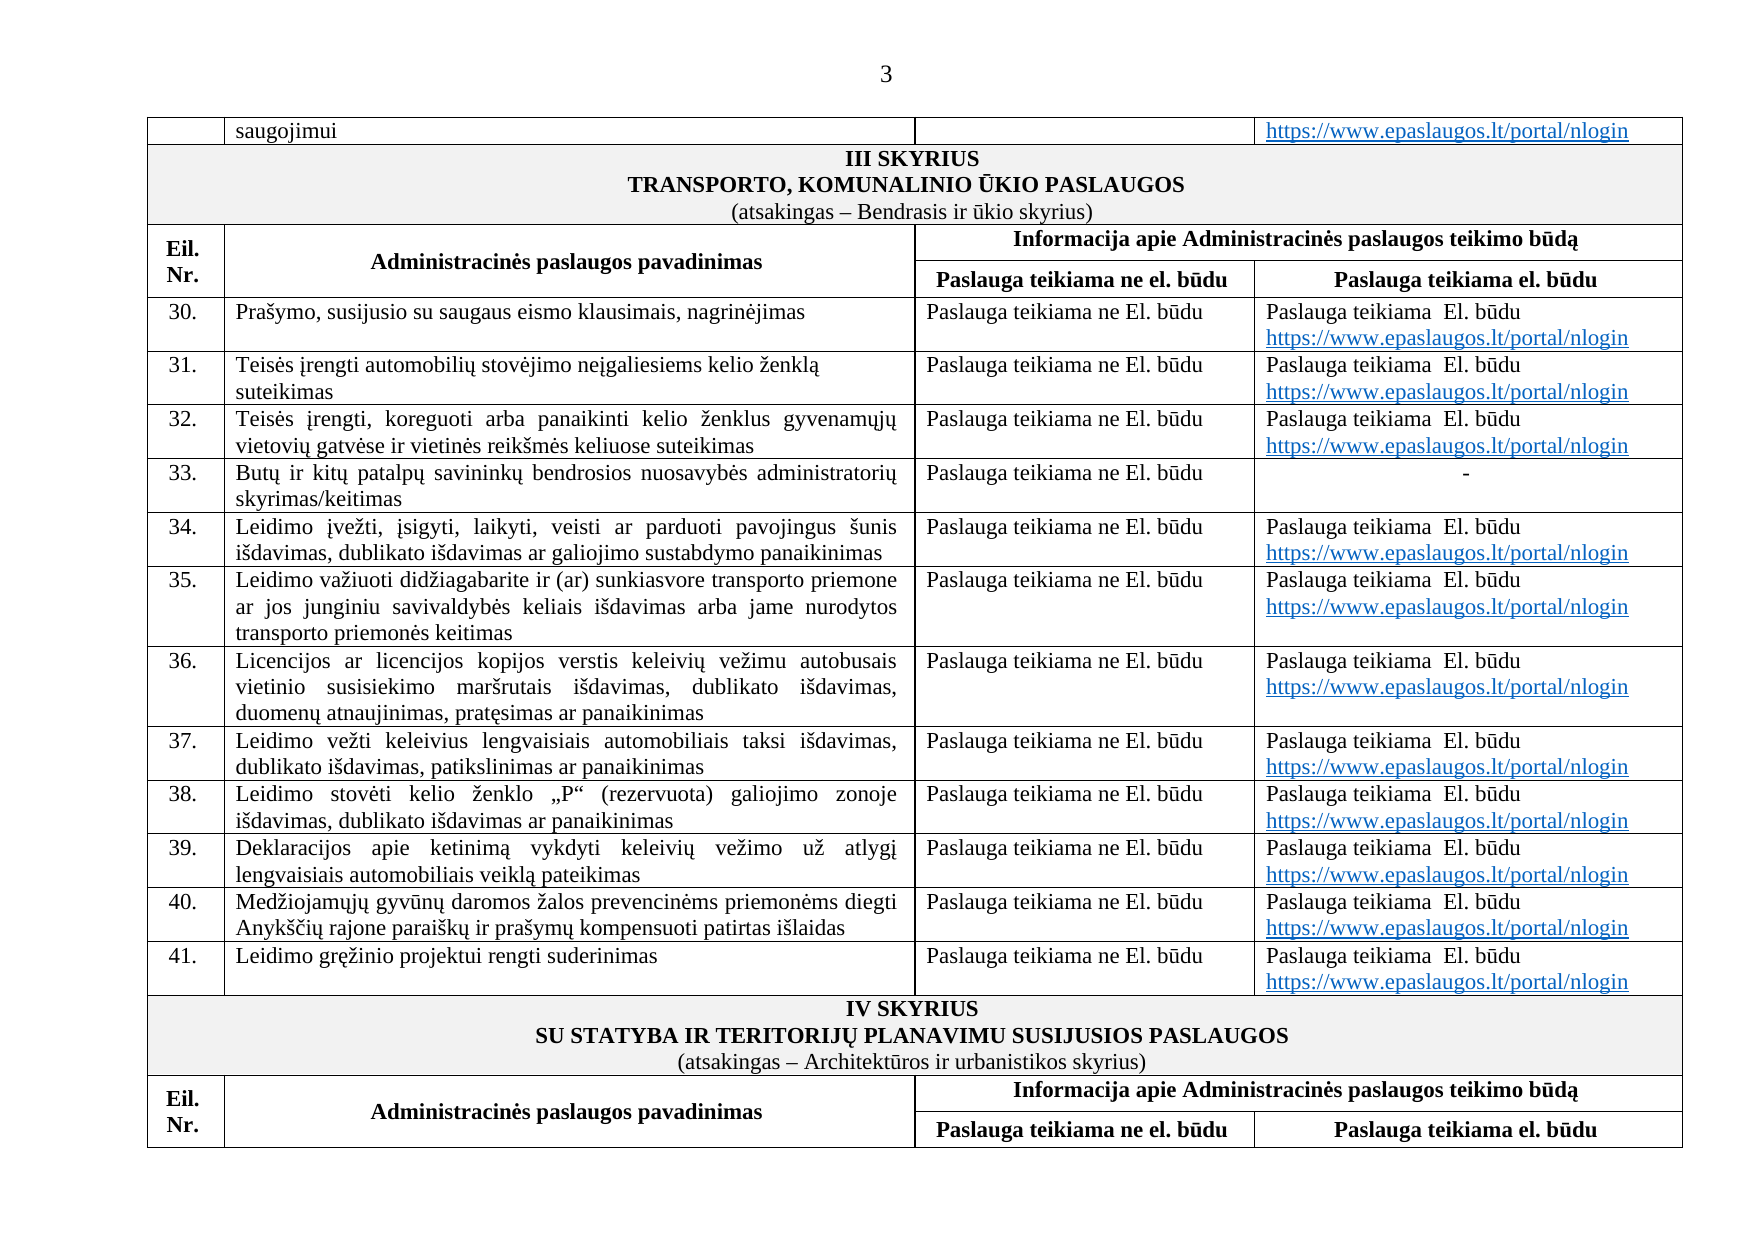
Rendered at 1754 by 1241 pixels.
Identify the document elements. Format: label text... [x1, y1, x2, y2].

table_cell Leidimo vežti keleivius lengvaisiais automobiliais taksi išdavimas, dublikato išdavimas, patikslinimas ar panaikinimas [225, 727, 914, 779]
table_cell Eil. Nr. [148, 225, 224, 297]
table_cell Paslauga teikiama el. būdu [1255, 261, 1682, 297]
table_cell Paslauga teikiama ne El. būdu [916, 405, 1254, 458]
table_cell 35. [148, 567, 224, 646]
table_cell Paslauga teikiama El. būdu https://www.epaslaugos.lt/portal/nlogin [1255, 834, 1682, 887]
table_cell 39. [148, 834, 224, 887]
table_cell 34. [148, 513, 224, 566]
table_cell Paslauga teikiama ne El. būdu [916, 513, 1254, 566]
table_cell 37. [148, 727, 224, 779]
table_cell Paslauga teikiama ne el. būdu [916, 1112, 1254, 1147]
table_cell Paslauga teikiama ne El. būdu [916, 834, 1254, 887]
table_cell Paslauga teikiama El. būdu https://www.epaslaugos.lt/portal/nlogin [1255, 567, 1682, 646]
table_cell 41. [148, 942, 224, 994]
table_cell Licencijos ar licencijos kopijos verstis keleivių vežimu autobusais vietinio susisiekimo maršrutais išdavimas, dublikato išdavimas, duomenų atnaujinimas, pratęsimas ar panaikinimas [225, 647, 914, 726]
table_cell Leidimo stovėti kelio ženklo „P“ (rezervuota) galiojimo zonoje išdavimas, dublikato išdavimas ar panaikinimas [225, 781, 914, 833]
table_cell Leidimo įvežti, įsigyti, laikyti, veisti ar parduoti pavojingus šunis išdavimas, dublikato išdavimas ar galiojimo sustabdymo panaikinimas [225, 513, 914, 566]
table_cell Leidimo važiuoti didžiagabarite ir (ar) sunkiasvore transporto priemone ar jos junginiu savivaldybės keliais išdavimas arba jame nurodytos transporto priemonės keitimas [225, 567, 914, 646]
table_cell Paslauga teikiama ne el. būdu [916, 261, 1254, 297]
table_cell Administracinės paslaugos pavadinimas [225, 225, 914, 297]
table_cell Paslauga teikiama El. būdu https://www.epaslaugos.lt/portal/nlogin [1255, 298, 1682, 351]
table_cell Leidimo gręžinio projektui rengti suderinimas [225, 942, 914, 994]
table_cell Informacija apie Administracinės paslaugos teikimo būdą [916, 1076, 1682, 1111]
table_cell Paslauga teikiama el. būdu [1255, 1112, 1682, 1147]
table_cell Paslauga teikiama El. būdu https://www.epaslaugos.lt/portal/nlogin [1255, 352, 1682, 404]
table_cell Paslauga teikiama El. būdu https://www.epaslaugos.lt/portal/nlogin [1255, 727, 1682, 779]
table_cell 32. [148, 405, 224, 458]
table_cell saugojimui [225, 118, 914, 144]
table_cell Prašymo, susijusio su saugaus eismo klausimais, nagrinėjimas [225, 298, 914, 351]
table_cell Paslauga teikiama ne El. būdu [916, 888, 1254, 941]
table_cell Paslauga teikiama ne El. būdu [916, 781, 1254, 833]
table_cell Paslauga teikiama El. būdu https://www.epaslaugos.lt/portal/nlogin [1255, 647, 1682, 726]
table_cell - [1255, 459, 1682, 512]
table_cell 36. [148, 647, 224, 726]
table_cell Eil. Nr. [148, 1076, 224, 1147]
table_cell Paslauga teikiama ne El. būdu [916, 459, 1254, 512]
table_cell III SKYRIUS TRANSPORTO, KOMUNALINIO ŪKIO PASLAUGOS (atsakingas – Bendrasis ir ūkio skyrius) [148, 145, 1682, 224]
table_cell Paslauga teikiama ne El. būdu [916, 298, 1254, 351]
table_cell https://www.epaslaugos.lt/portal/nlogin [1255, 118, 1682, 144]
table_cell Paslauga teikiama ne El. būdu [916, 352, 1254, 404]
table_cell 30. [148, 298, 224, 351]
table_cell Paslauga teikiama El. būdu https://www.epaslaugos.lt/portal/nlogin [1255, 781, 1682, 833]
table_cell Informacija apie Administracinės paslaugos teikimo būdą [916, 225, 1682, 260]
table_cell 38. [148, 781, 224, 833]
table_cell [148, 118, 224, 144]
table_cell 40. [148, 888, 224, 941]
table_cell [916, 118, 1254, 144]
table_cell Paslauga teikiama El. būdu https://www.epaslaugos.lt/portal/nlogin [1255, 942, 1682, 994]
table_cell 33. [148, 459, 224, 512]
table_cell Butų ir kitų patalpų savininkų bendrosios nuosavybės administratorių skyrimas/keitimas [225, 459, 914, 512]
table_cell Paslauga teikiama ne El. būdu [916, 727, 1254, 779]
table_cell Teisės įrengti automobilių stovėjimo neįgaliesiems kelio ženklą suteikimas [225, 352, 914, 404]
table_cell Paslauga teikiama El. būdu https://www.epaslaugos.lt/portal/nlogin [1255, 513, 1682, 566]
table_cell Paslauga teikiama ne El. būdu [916, 647, 1254, 726]
table_cell Teisės įrengti, koreguoti arba panaikinti kelio ženklus gyvenamųjų vietovių gatvėse ir vietinės reikšmės keliuose suteikimas [225, 405, 914, 458]
table_cell Paslauga teikiama ne El. būdu [916, 567, 1254, 646]
table_cell 31. [148, 352, 224, 404]
table_cell Medžiojamųjų gyvūnų daromos žalos prevencinėms priemonėms diegti Anykščių rajone paraiškų ir prašymų kompensuoti patirtas išlaidas [225, 888, 914, 941]
table_cell Paslauga teikiama El. būdu https://www.epaslaugos.lt/portal/nlogin [1255, 405, 1682, 458]
table_cell Administracinės paslaugos pavadinimas [225, 1076, 914, 1147]
table_cell Paslauga teikiama ne El. būdu [916, 942, 1254, 994]
table_cell IV SKYRIUS SU STATYBA IR TERITORIJŲ PLANAVIMU SUSIJUSIOS PASLAUGOS (atsakingas – Architektūros ir urbanistikos skyrius) [148, 996, 1682, 1074]
table_cell Deklaracijos apie ketinimą vykdyti keleivių vežimo už atlygį lengvaisiais automobiliais veiklą pateikimas [225, 834, 914, 887]
table_cell Paslauga teikiama El. būdu https://www.epaslaugos.lt/portal/nlogin [1255, 888, 1682, 941]
